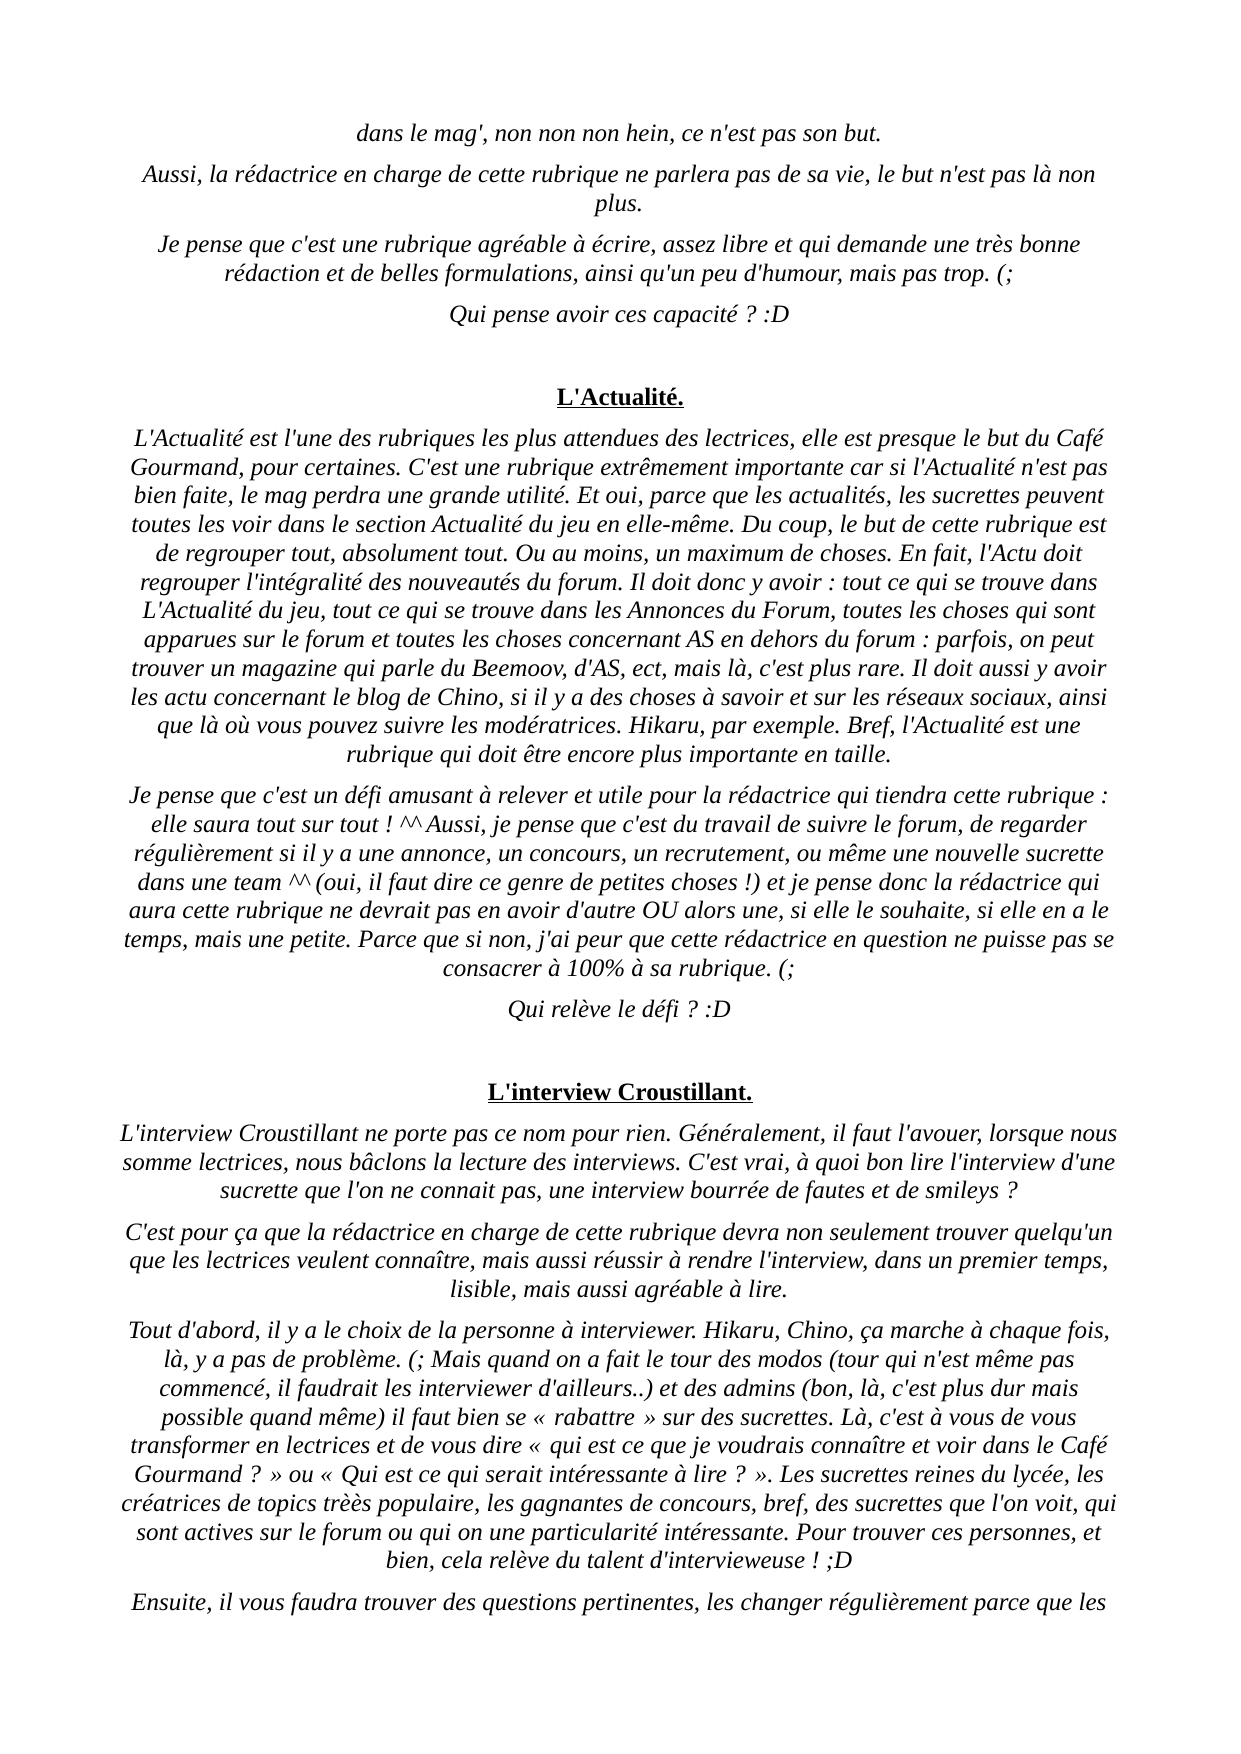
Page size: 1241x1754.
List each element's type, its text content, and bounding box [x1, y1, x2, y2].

text Je pense que c'est une rubrique agréable à écrire, assez libre et qui demande une très bonne rédaction et de belles formulations, ainsi qu'un peu d'humour, mais pas trop. (; [118, 229, 1122, 287]
text C'est pour ça que la rédactrice en charge de cette rubrique devra non seulement trouver quelqu'un que les lectrices veulent connaître, mais aussi réussir à rendre l'interview, dans un premier temps, lisible, mais aussi agréable à lire. [118, 1217, 1122, 1303]
text Je pense que c'est un défi amusant à relever et utile pour la rédactrice qui tiendra cette rubrique : elle saura tout sur tout ! ^^ Aussi, je pense que c'est du travail de suivre le forum, de regarder régulièrement si il y a une annonce, un concours, un recrutement, ou même une nouvelle sucrette dans une team ^^ (oui, il faut dire ce genre de petites choses !) et je pense donc la rédactrice qui aura cette rubrique ne devrait pas en avoir d'autre OU alors une, si elle le souhaite, si elle en a le temps, mais une petite. Parce que si non, j'ai peur que cette rédactrice en question ne puisse pas se consacrer à 100% à sa rubrique. (; [118, 781, 1122, 982]
text L'Actualité est l'une des rubriques les plus attendues des lectrices, elle est presque le but du Café Gourmand, pour certaines. C'est une rubrique extrêmement importante car si l'Actualité n'est pas bien faite, le mag perdra une grande utilité. Et oui, parce que les actualités, les sucrettes peuvent toutes les voir dans le section Actualité du jeu en elle-même. Du coup, le but de cette rubrique est de regrouper tout, absolument tout. Ou au moins, un maximum de choses. En fait, l'Actu doit regrouper l'intégralité des nouveautés du forum. Il doit donc y avoir : tout ce qui se trouve dans L'Actualité du jeu, tout ce qui se trouve dans les Annonces du Forum, toutes les choses qui sont apparues sur le forum et toutes les choses concernant AS en dehors du forum : parfois, on peut trouver un magazine qui parle du Beemoov, d'AS, ect, mais là, c'est plus rare. Il doit aussi y avoir les actu concernant le blog de Chino, si il y a des choses à savoir et sur les réseaux sociaux, ainsi que là où vous pouvez suivre les modératrices. Hikaru, par exemple. Bref, l'Actualité est une rubrique qui doit être encore plus importante en taille. [118, 423, 1122, 768]
text L'interview Croustillant ne porte pas ce nom pour rien. Généralement, il faut l'avouer, lorsque nous somme lectrices, nous bâclons la lecture des interviews. C'est vrai, à quoi bon lire l'interview d'une sucrette que l'on ne connait pas, une interview bourrée de fautes et de smileys ? [118, 1118, 1122, 1204]
text Ensuite, il vous faudra trouver des questions pertinentes, les changer régulièrement parce que les [118, 1587, 1122, 1616]
text Tout d'abord, il y a le choix de la personne à interviewer. Hikaru, Chino, ça marche à chaque fois, là, y a pas de problème. (; Mais quand on a fait le tour des modos (tour qui n'est même pas commencé, il faudrait les interviewer d'ailleurs..) et des admins (bon, là, c'est plus dur mais possible quand même) il faut bien se « rabattre » sur des sucrettes. Là, c'est à vous de vous transformer en lectrices et de vous dire « qui est ce que je voudrais connaître et voir dans le Café Gourmand ? » ou « Qui est ce qui serait intéressante à lire ? ». Les sucrettes reines du lycée, les créatrices de topics trèès populaire, les gagnantes de concours, bref, des sucrettes que l'on voit, qui sont actives sur le forum ou qui on une particularité intéressante. Pour trouver ces personnes, et bien, cela relève du talent d'intervieweuse ! ;D [118, 1316, 1122, 1574]
text Aussi, la rédactrice en charge de cette rubrique ne parlera pas de sa vie, le but n'est pas là non plus. [118, 159, 1122, 217]
text L'interview Croustillant. [118, 1077, 1122, 1106]
text dans le mag', non non non hein, ce n'est pas son but. [118, 118, 1122, 147]
text Qui relève le défi ? :D [118, 994, 1122, 1023]
text L'Actualité. [118, 382, 1122, 411]
text Qui pense avoir ces capacité ? :D [118, 299, 1122, 328]
